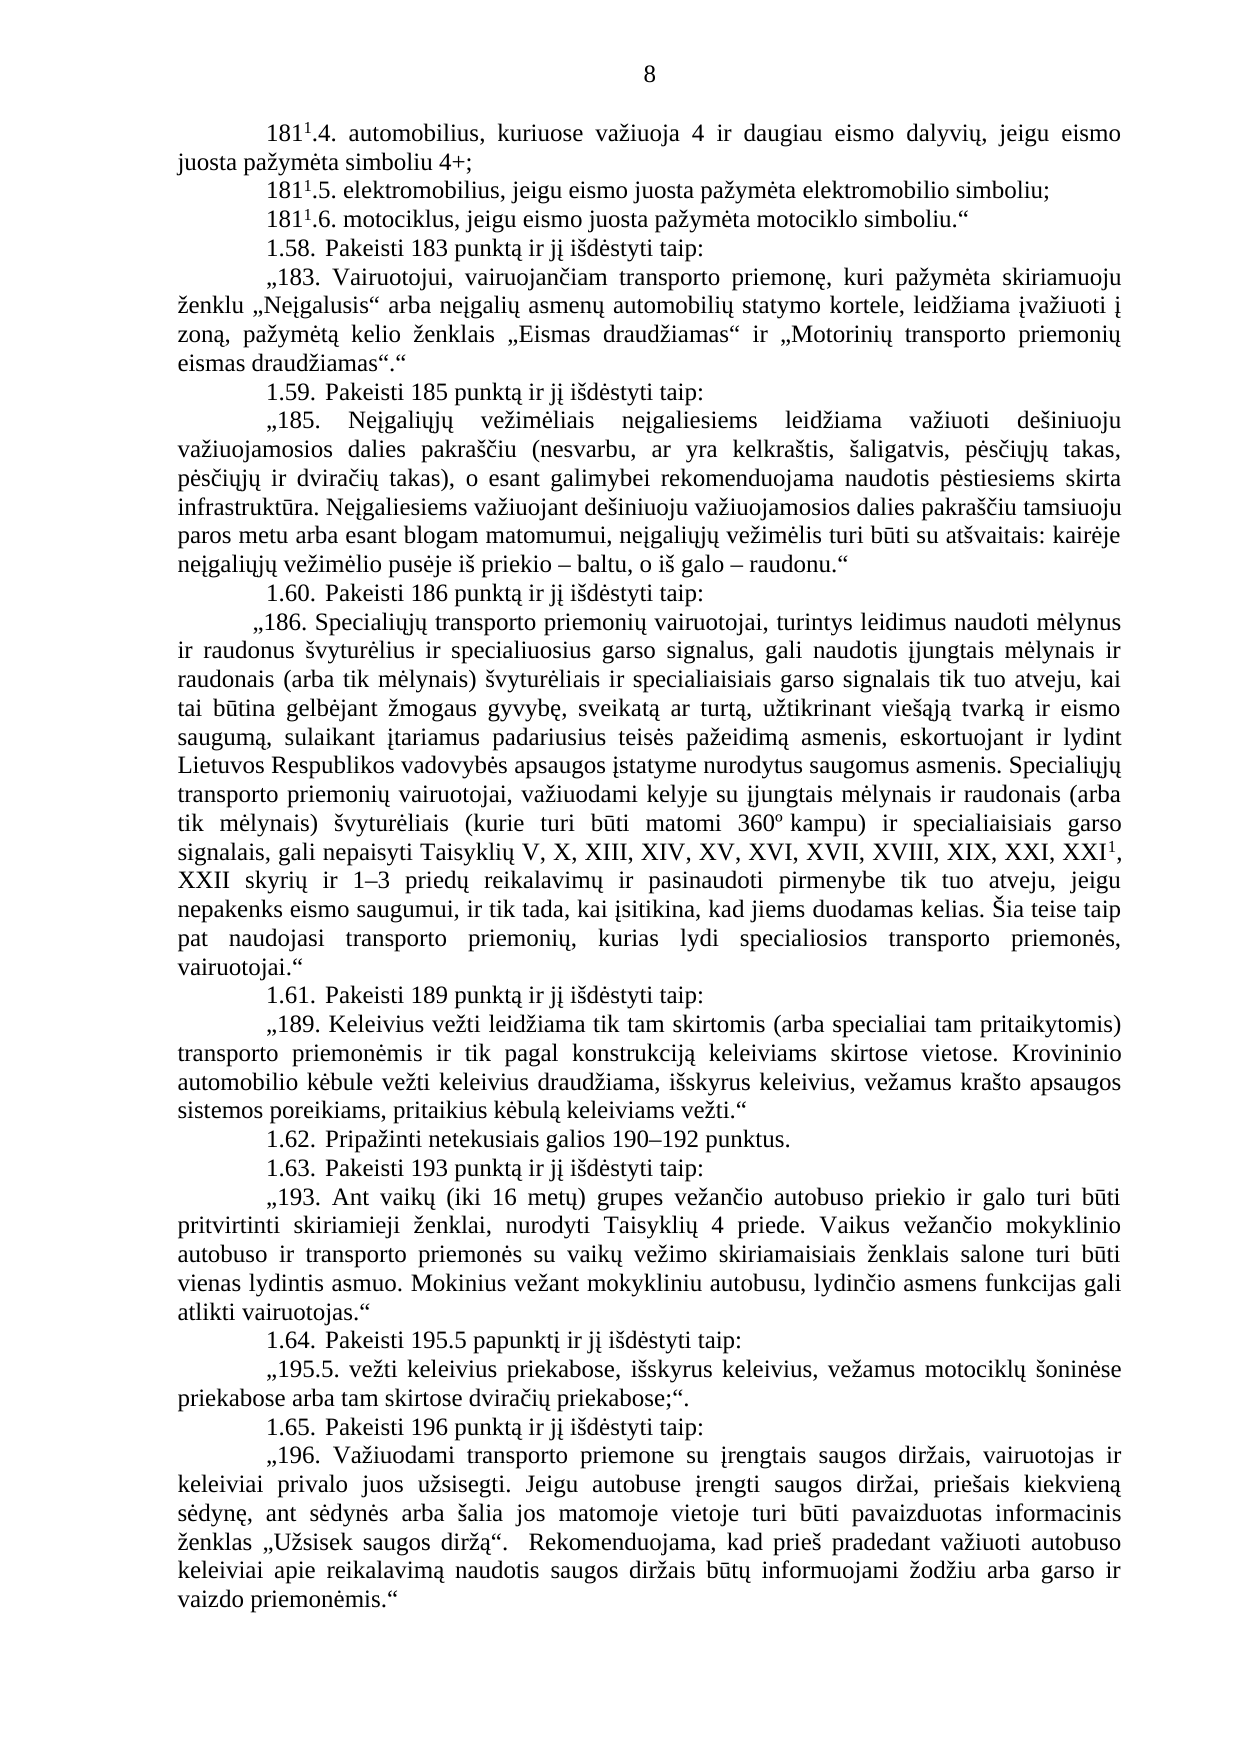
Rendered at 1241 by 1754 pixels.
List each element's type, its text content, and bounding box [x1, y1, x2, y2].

text „193. Ant vaikų (iki 16 metų) grupes vežančio autobuso priekio ir galo turi būti pritvirtinti skiriamieji ženklai, nurodyti Taisyklių 4 priede. Vaikus vežančio mokyklinio autobuso ir transporto priemonės su vaikų vežimo skiriamaisiais ženklais salone turi būti vienas lydintis asmuo. Mokinius vežant mokykliniu autobusu, lydinčio asmens funkcijas gali atlikti vairuotojas.“ [177, 1182, 1122, 1326]
text 1.59. Pakeisti 185 punktą ir jį išdėstyti taip: [266, 377, 1122, 406]
text 1.60. Pakeisti 186 punktą ir jį išdėstyti taip: [266, 578, 1122, 607]
text 1.61. Pakeisti 189 punktą ir jį išdėstyti taip: [266, 981, 1122, 1009]
text 1811.5. elektromobilius, jeigu eismo juosta pažymėta elektromobilio simboliu; [177, 176, 1122, 204]
text „196. Važiuodami transporto priemone su įrengtais saugos diržais, vairuotojas ir keleiviai privalo juos užsisegti. Jeigu autobuse įrengti saugos diržai, priešais kiekvieną sėdynę, ant sėdynės arba šalia jos matomoje vietoje turi būti pavaizduotas informacinis ženklas „Užsisek saugos diržą“. Rekomenduojama, kad prieš pradedant važiuoti autobuso keleiviai apie reikalavimą naudotis saugos diržais būtų informuojami žodžiu arba garso ir vaizdo priemonėmis.“ [177, 1441, 1122, 1613]
text „189. Keleivius vežti leidžiama tik tam skirtomis (arba specialiai tam pritaikytomis) transporto priemonėmis ir tik pagal konstrukciją keleiviams skirtose vietose. Krovininio automobilio kėbule vežti keleivius draudžiama, išskyrus keleivius, vežamus krašto apsaugos sistemos poreikiams, pritaikius kėbulą keleiviams vežti.“ [177, 1009, 1122, 1124]
text 1.65. Pakeisti 196 punktą ir jį išdėstyti taip: [266, 1412, 1122, 1441]
text 1811.4. automobilius, kuriuose važiuoja 4 ir daugiau eismo dalyvių, jeigu eismo juosta pažymėta simboliu 4+; [177, 118, 1122, 176]
text 1.58. Pakeisti 183 punktą ir jį išdėstyti taip: [266, 233, 1122, 262]
text „183. Vairuotojui, vairuojančiam transporto priemonę, kuri pažymėta skiriamuoju ženklu „Neįgalusis“ arba neįgalių asmenų automobilių statymo kortele, leidžiama įvažiuoti į zoną, pažymėtą kelio ženklais „Eismas draudžiamas“ ir „Motorinių transporto priemonių eismas draudžiamas“.“ [177, 262, 1122, 377]
text 1.62. Pripažinti netekusiais galios 190–192 punktus. [266, 1124, 1122, 1153]
text 1811.6. motociklus, jeigu eismo juosta pažymėta motociklo simboliu.“ [177, 204, 1122, 233]
text 1.63. Pakeisti 193 punktą ir jį išdėstyti taip: [266, 1153, 1122, 1182]
text 1.64. Pakeisti 195.5 papunktį ir jį išdėstyti taip: [266, 1326, 1122, 1354]
text „185. Neįgaliųjų vežimėliais neįgaliesiems leidžiama važiuoti dešiniuoju važiuojamosios dalies pakraščiu (nesvarbu, ar yra kelkraštis, šaligatvis, pėsčiųjų takas, pėsčiųjų ir dviračių takas), o esant galimybei rekomenduojama naudotis pėstiesiems skirta infrastruktūra. Neįgaliesiems važiuojant dešiniuoju važiuojamosios dalies pakraščiu tamsiuoju paros metu arba esant blogam matomumui, neįgaliųjų vežimėlis turi būti su atšvaitais: kairėje neįgaliųjų vežimėlio pusėje iš priekio – baltu, o iš galo – raudonu.“ [177, 406, 1122, 578]
text „186. Specialiųjų transporto priemonių vairuotojai, turintys leidimus naudoti mėlynus ir raudonus švyturėlius ir specialiuosius garso signalus, gali naudotis įjungtais mėlynais ir raudonais (arba tik mėlynais) švyturėliais ir specialiaisiais garso signalais tik tuo atveju, kai tai būtina gelbėjant žmogaus gyvybę, sveikatą ar turtą, užtikrinant viešąją tvarką ir eismo saugumą, sulaikant įtariamus padariusius teisės pažeidimą asmenis, eskortuojant ir lydint Lietuvos Respublikos vadovybės apsaugos įstatyme nurodytus saugomus asmenis. Specialiųjų transporto priemonių vairuotojai, važiuodami kelyje su įjungtais mėlynais ir raudonais (arba tik mėlynais) švyturėliais (kurie turi būti matomi 360º kampu) ir specialiaisiais garso signalais, gali nepaisyti Taisyklių V, X, XIII, XIV, XV, XVI, XVII, XVIII, XIX, XXI, XXI1, XXII skyrių ir 1–3 priedų reikalavimų ir pasinaudoti pirmenybe tik tuo atveju, jeigu nepakenks eismo saugumui, ir tik tada, kai įsitikina, kad jiems duodamas kelias. Šia teise taip pat naudojasi transporto priemonių, kurias lydi specialiosios transporto priemonės, vairuotojai.“ [177, 607, 1122, 981]
text „195.5. vežti keleivius priekabose, išskyrus keleivius, vežamus motociklų šoninėse priekabose arba tam skirtose dviračių priekabose;“. [177, 1354, 1122, 1412]
